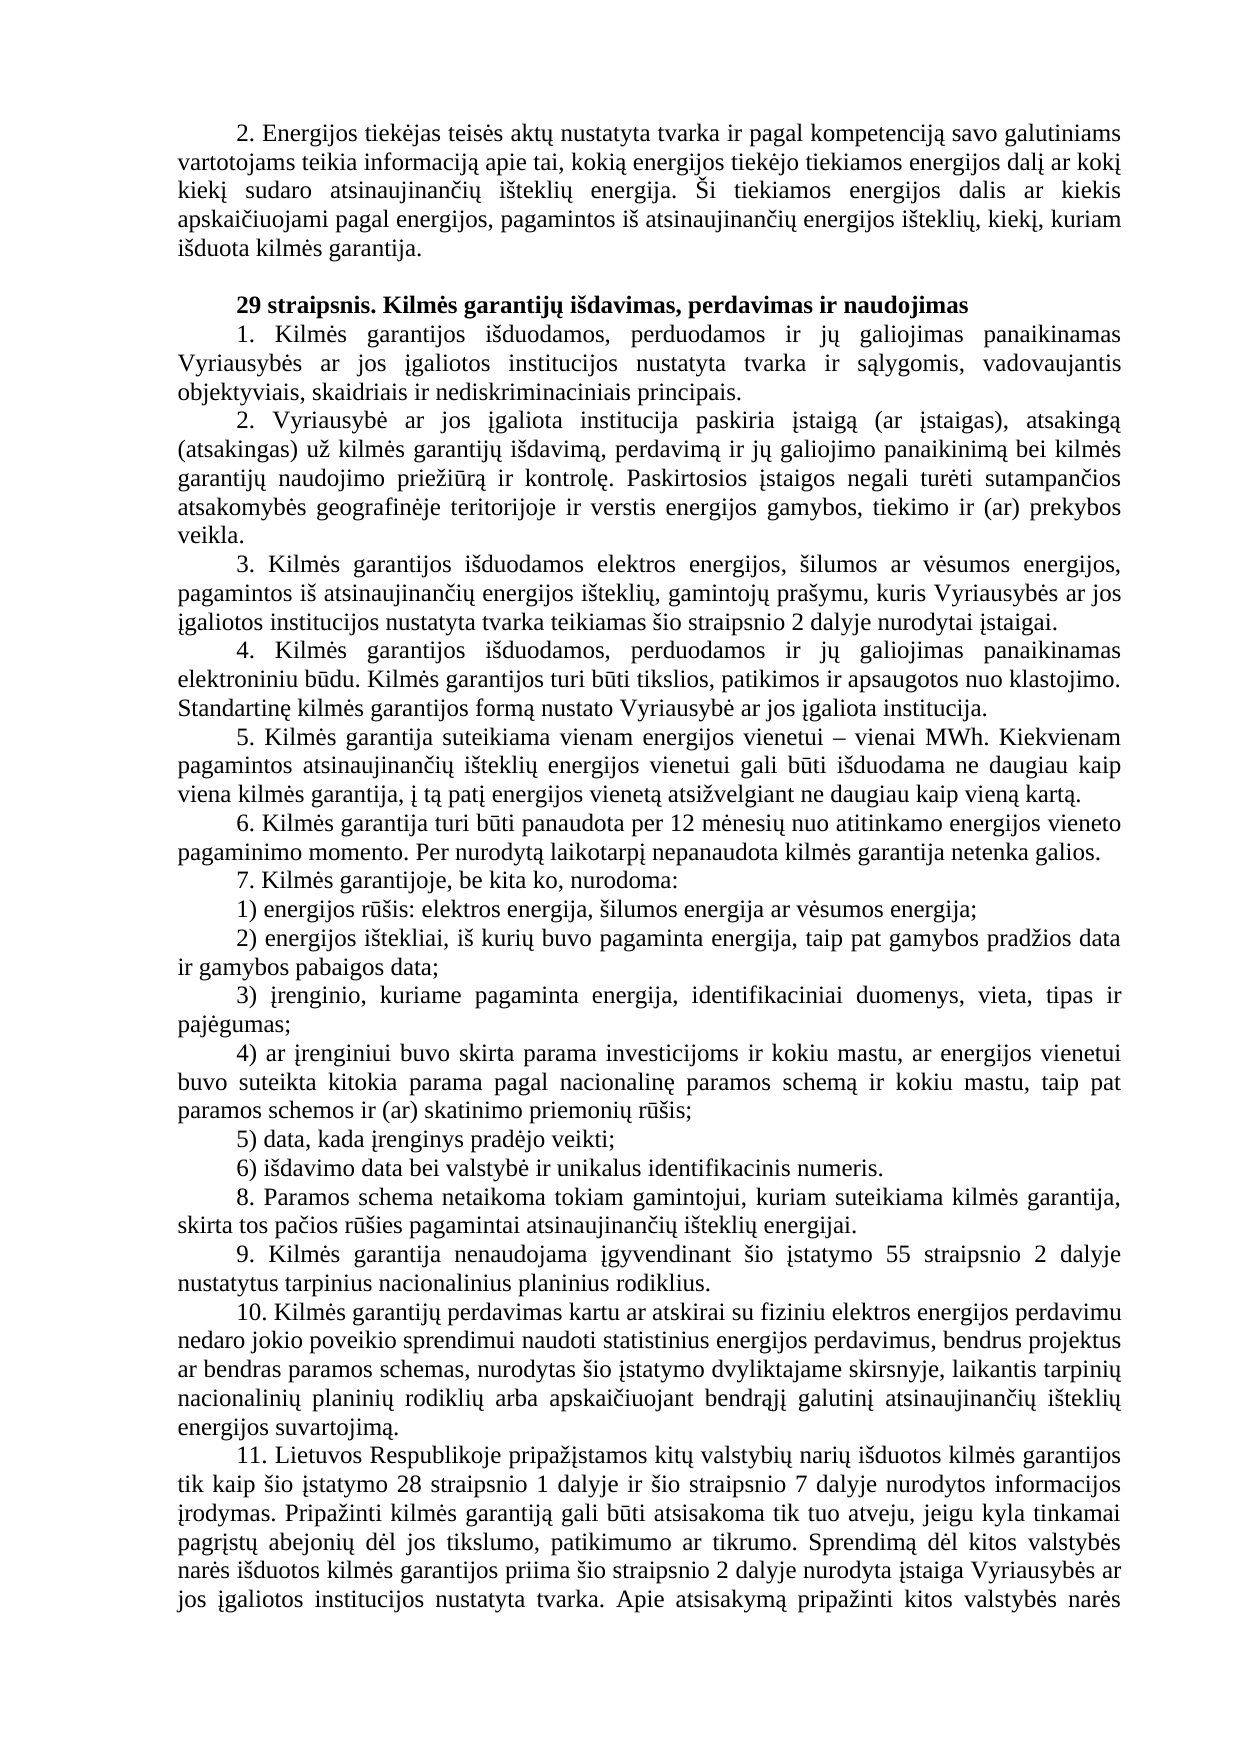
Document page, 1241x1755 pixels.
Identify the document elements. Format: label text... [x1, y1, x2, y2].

text 9. Kilmės garantija nenaudojama įgyvendinant šio įstatymo 55 straipsnio 2 dalyje nustatytus tarpinius nacionalinius planinius rodiklius. [177, 1239, 1122, 1297]
text 5) data, kada įrenginys pradėjo veikti; [177, 1124, 1122, 1153]
text 4) ar įrenginiui buvo skirta parama investicijoms ir kokiu mastu, ar energijos vienetui buvo suteikta kitokia parama pagal nacionalinę paramos schemą ir kokiu mastu, taip pat paramos schemos ir (ar) skatinimo priemonių rūšis; [177, 1038, 1122, 1124]
text 2. Vyriausybė ar jos įgaliota institucija paskiria įstaigą (ar įstaigas), atsakingą (atsakingas) už kilmės garantijų išdavimą, perdavimą ir jų galiojimo panaikinimą bei kilmės garantijų naudojimo priežiūrą ir kontrolę. Paskirtosios įstaigos negali turėti sutampančios atsakomybės geografinėje teritorijoje ir verstis energijos gamybos, tiekimo ir (ar) prekybos veikla. [177, 406, 1122, 549]
text 8. Paramos schema netaikoma tokiam gamintojui, kuriam suteikiama kilmės garantija, skirta tos pačios rūšies pagamintai atsinaujinančių išteklių energijai. [177, 1182, 1122, 1239]
text 3) įrenginio, kuriame pagaminta energija, identifikaciniai duomenys, vieta, tipas ir pajėgumas; [177, 981, 1122, 1038]
text 2) energijos ištekliai, iš kurių buvo pagaminta energija, taip pat gamybos pradžios data ir gamybos pabaigos data; [177, 923, 1122, 981]
text 6) išdavimo data bei valstybė ir unikalus identifikacinis numeris. [177, 1153, 1122, 1182]
text 1. Kilmės garantijos išduodamos, perduodamos ir jų galiojimas panaikinamas Vyriausybės ar jos įgaliotos institucijos nustatyta tvarka ir sąlygomis, vadovaujantis objektyviais, skaidriais ir nediskriminaciniais principais. [177, 319, 1122, 406]
text 6. Kilmės garantija turi būti panaudota per 12 mėnesių nuo atitinkamo energijos vieneto pagaminimo momento. Per nurodytą laikotarpį nepanaudota kilmės garantija netenka galios. [177, 808, 1122, 866]
text 29 straipsnis. Kilmės garantijų išdavimas, perdavimas ir naudojimas [177, 291, 1122, 319]
text 11. Lietuvos Respublikoje pripažįstamos kitų valstybių narių išduotos kilmės garantijos tik kaip šio įstatymo 28 straipsnio 1 dalyje ir šio straipsnio 7 dalyje nurodytos informacijos įrodymas. Pripažinti kilmės garantiją gali būti atsisakoma tik tuo atveju, jeigu kyla tinkamai pagrįstų abejonių dėl jos tikslumo, patikimumo ar tikrumo. Sprendimą dėl kitos valstybės narės išduotos kilmės garantijos priima šio straipsnio 2 dalyje nurodyta įstaiga Vyriausybės ar jos įgaliotos institucijos nustatyta tvarka. Apie atsisakymą pripažinti kitos valstybės narės [177, 1441, 1122, 1613]
text 10. Kilmės garantijų perdavimas kartu ar atskirai su fiziniu elektros energijos perdavimu nedaro jokio poveikio sprendimui naudoti statistinius energijos perdavimus, bendrus projektus ar bendras paramos schemas, nurodytas šio įstatymo dvyliktajame skirsnyje, laikantis tarpinių nacionalinių planinių rodiklių arba apskaičiuojant bendrąjį galutinį atsinaujinančių išteklių energijos suvartojimą. [177, 1297, 1122, 1441]
text 4. Kilmės garantijos išduodamos, perduodamos ir jų galiojimas panaikinamas elektroniniu būdu. Kilmės garantijos turi būti tikslios, patikimos ir apsaugotos nuo klastojimo. Standartinę kilmės garantijos formą nustato Vyriausybė ar jos įgaliota institucija. [177, 636, 1122, 722]
text 3. Kilmės garantijos išduodamos elektros energijos, šilumos ar vėsumos energijos, pagamintos iš atsinaujinančių energijos išteklių, gamintojų prašymu, kuris Vyriausybės ar jos įgaliotos institucijos nustatyta tvarka teikiamas šio straipsnio 2 dalyje nurodytai įstaigai. [177, 549, 1122, 636]
text 2. Energijos tiekėjas teisės aktų nustatyta tvarka ir pagal kompetenciją savo galutiniams vartotojams teikia informaciją apie tai, kokią energijos tiekėjo tiekiamos energijos dalį ar kokį kiekį sudaro atsinaujinančių išteklių energija. Ši tiekiamos energijos dalis ar kiekis apskaičiuojami pagal energijos, pagamintos iš atsinaujinančių energijos išteklių, kiekį, kuriam išduota kilmės garantija. [177, 118, 1122, 262]
text 1) energijos rūšis: elektros energija, šilumos energija ar vėsumos energija; [177, 894, 1122, 923]
text 7. Kilmės garantijoje, be kita ko, nurodoma: [177, 866, 1122, 894]
text 5. Kilmės garantija suteikiama vienam energijos vienetui – vienai MWh. Kiekvienam pagamintos atsinaujinančių išteklių energijos vienetui gali būti išduodama ne daugiau kaip viena kilmės garantija, į tą patį energijos vienetą atsižvelgiant ne daugiau kaip vieną kartą. [177, 722, 1122, 808]
